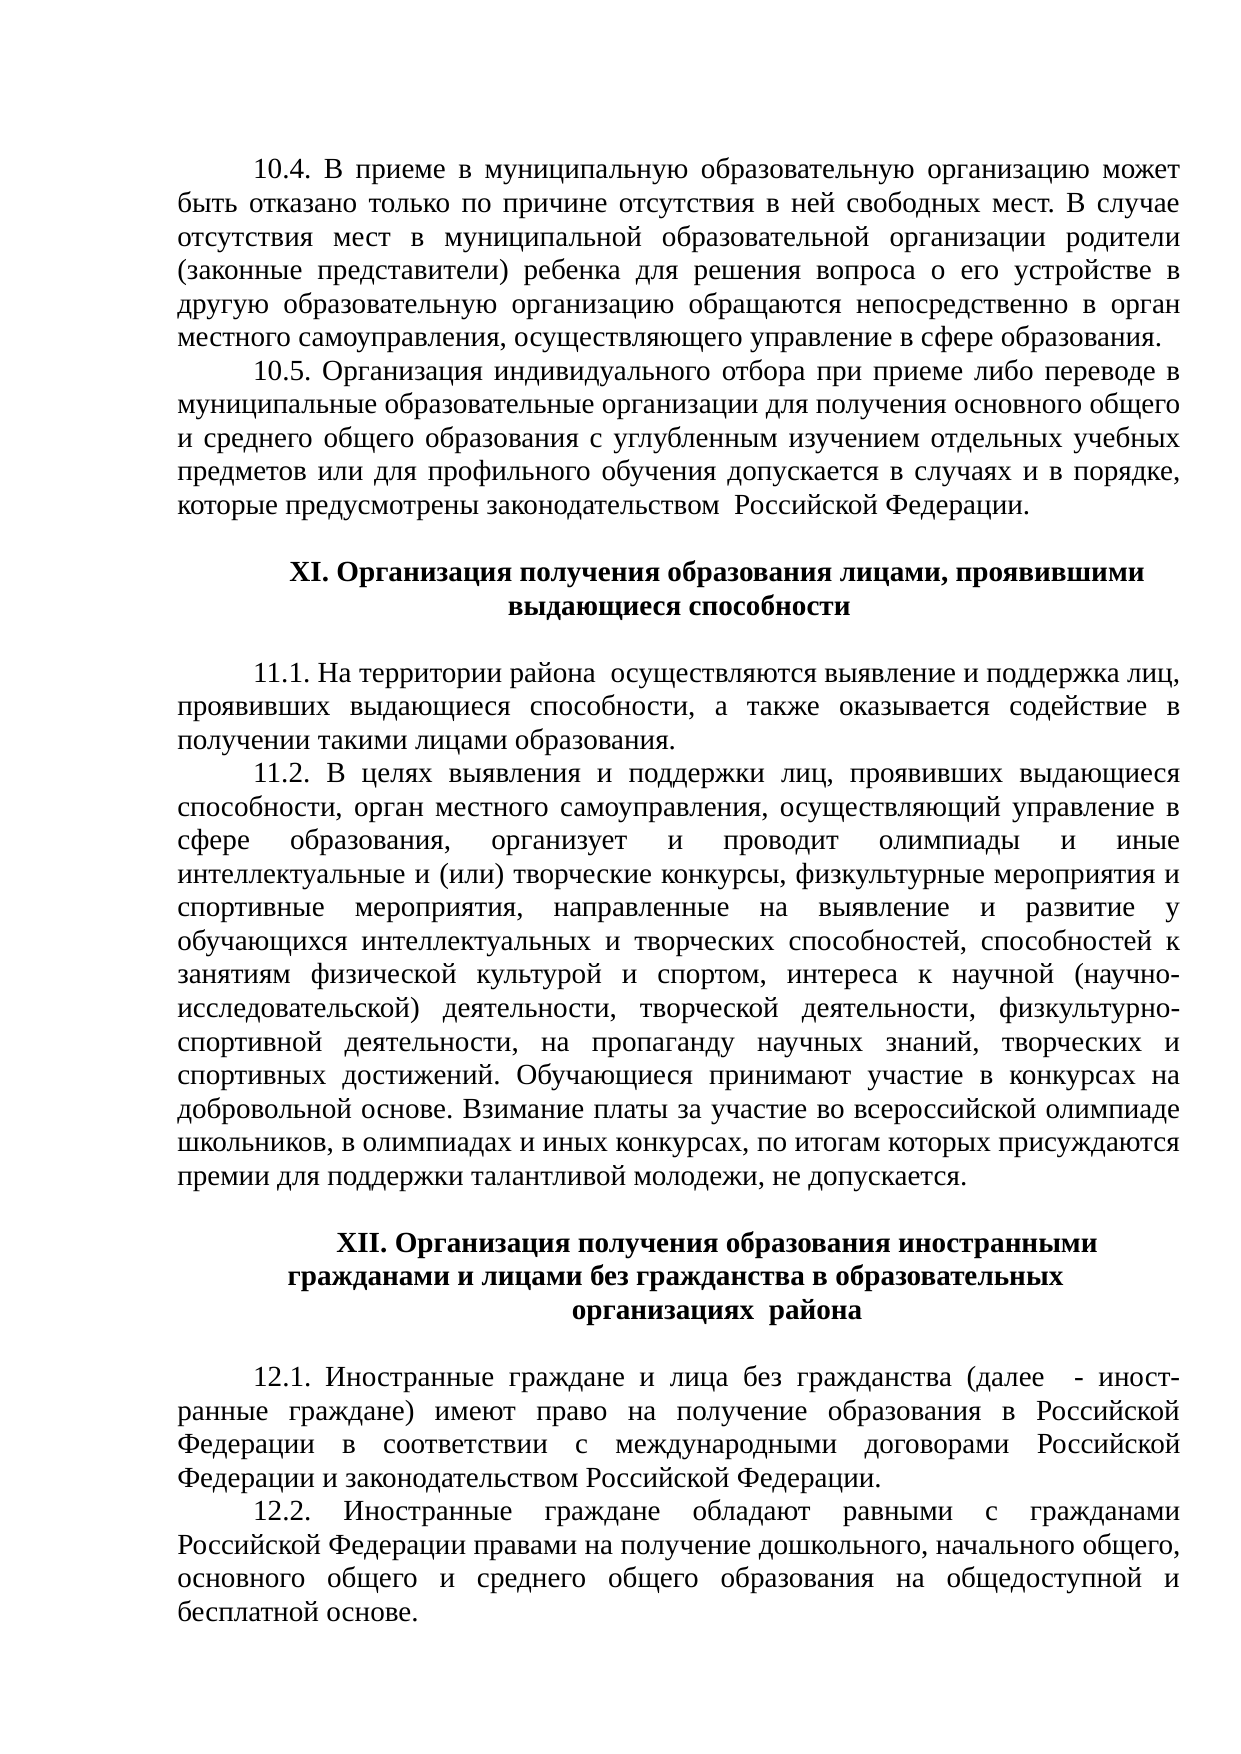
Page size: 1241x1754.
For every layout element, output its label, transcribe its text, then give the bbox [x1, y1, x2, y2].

text 12.1. Иностранные граждане и лица без гражданства (далее - иност-ранные граждане) имеют право на получение образования в Российской Федерации в соответствии с международными договорами Российской Федерации и законодательством Российской Федерации. [177, 1359, 1181, 1493]
text XII. Организация получения образования иностранными гражданами и лицами без гражданства в образовательных [177, 1225, 1181, 1292]
text организациях района [177, 1292, 1181, 1326]
text 10.5. Организация индивидуального отбора при приеме либо переводе в муниципальные образовательные организации для получения основного общего и среднего общего образования с углубленным изучением отдельных учебных предметов или для профильного обучения допускается в случаях и в порядке, которые предусмотрены законодательством Российской Федерации. [177, 353, 1181, 521]
text 12.2. Иностранные граждане обладают равными с гражданами Российской Федерации правами на получение дошкольного, начального общего, основного общего и среднего общего образования на общедоступной и бесплатной основе. [177, 1493, 1181, 1627]
text 10.4. В приеме в муниципальную образовательную организацию может быть отказано только по причине отсутствия в ней свободных мест. В случае отсутствия мест в муниципальной образовательной организации родители (законные представители) ребенка для решения вопроса о его устройстве в другую образовательную организацию обращаются непосредственно в орган местного самоуправления, осуществляющего управление в сфере образования. [177, 152, 1181, 353]
text 11.1. На территории района осуществляются выявление и поддержка лиц, проявивших выдающиеся способности, а также оказывается содействие в получении такими лицами образования. [177, 655, 1181, 755]
text 11.2. В целях выявления и поддержки лиц, проявивших выдающиеся способности, орган местного самоуправления, осуществляющий управление в сфере образования, организует и проводит олимпиады и иные интеллектуальные и (или) творческие конкурсы, физкультурные мероприятия и спортивные мероприятия, направленные на выявление и развитие у обучающихся интеллектуальных и творческих способностей, способностей к занятиям физической культурой и спортом, интереса к научной (научно-исследовательской) деятельности, творческой деятельности, физкультурно-спортивной деятельности, на пропаганду научных знаний, творческих и спортивных достижений. Обучающиеся принимают участие в конкурсах на добровольной основе. Взимание платы за участие во всероссийской олимпиаде школьников, в олимпиадах и иных конкурсах, по итогам которых присуждаются премии для поддержки талантливой молодежи, не допускается. [177, 755, 1181, 1191]
text XI. Организация получения образования лицами, проявившими выдающиеся способности [177, 554, 1181, 621]
